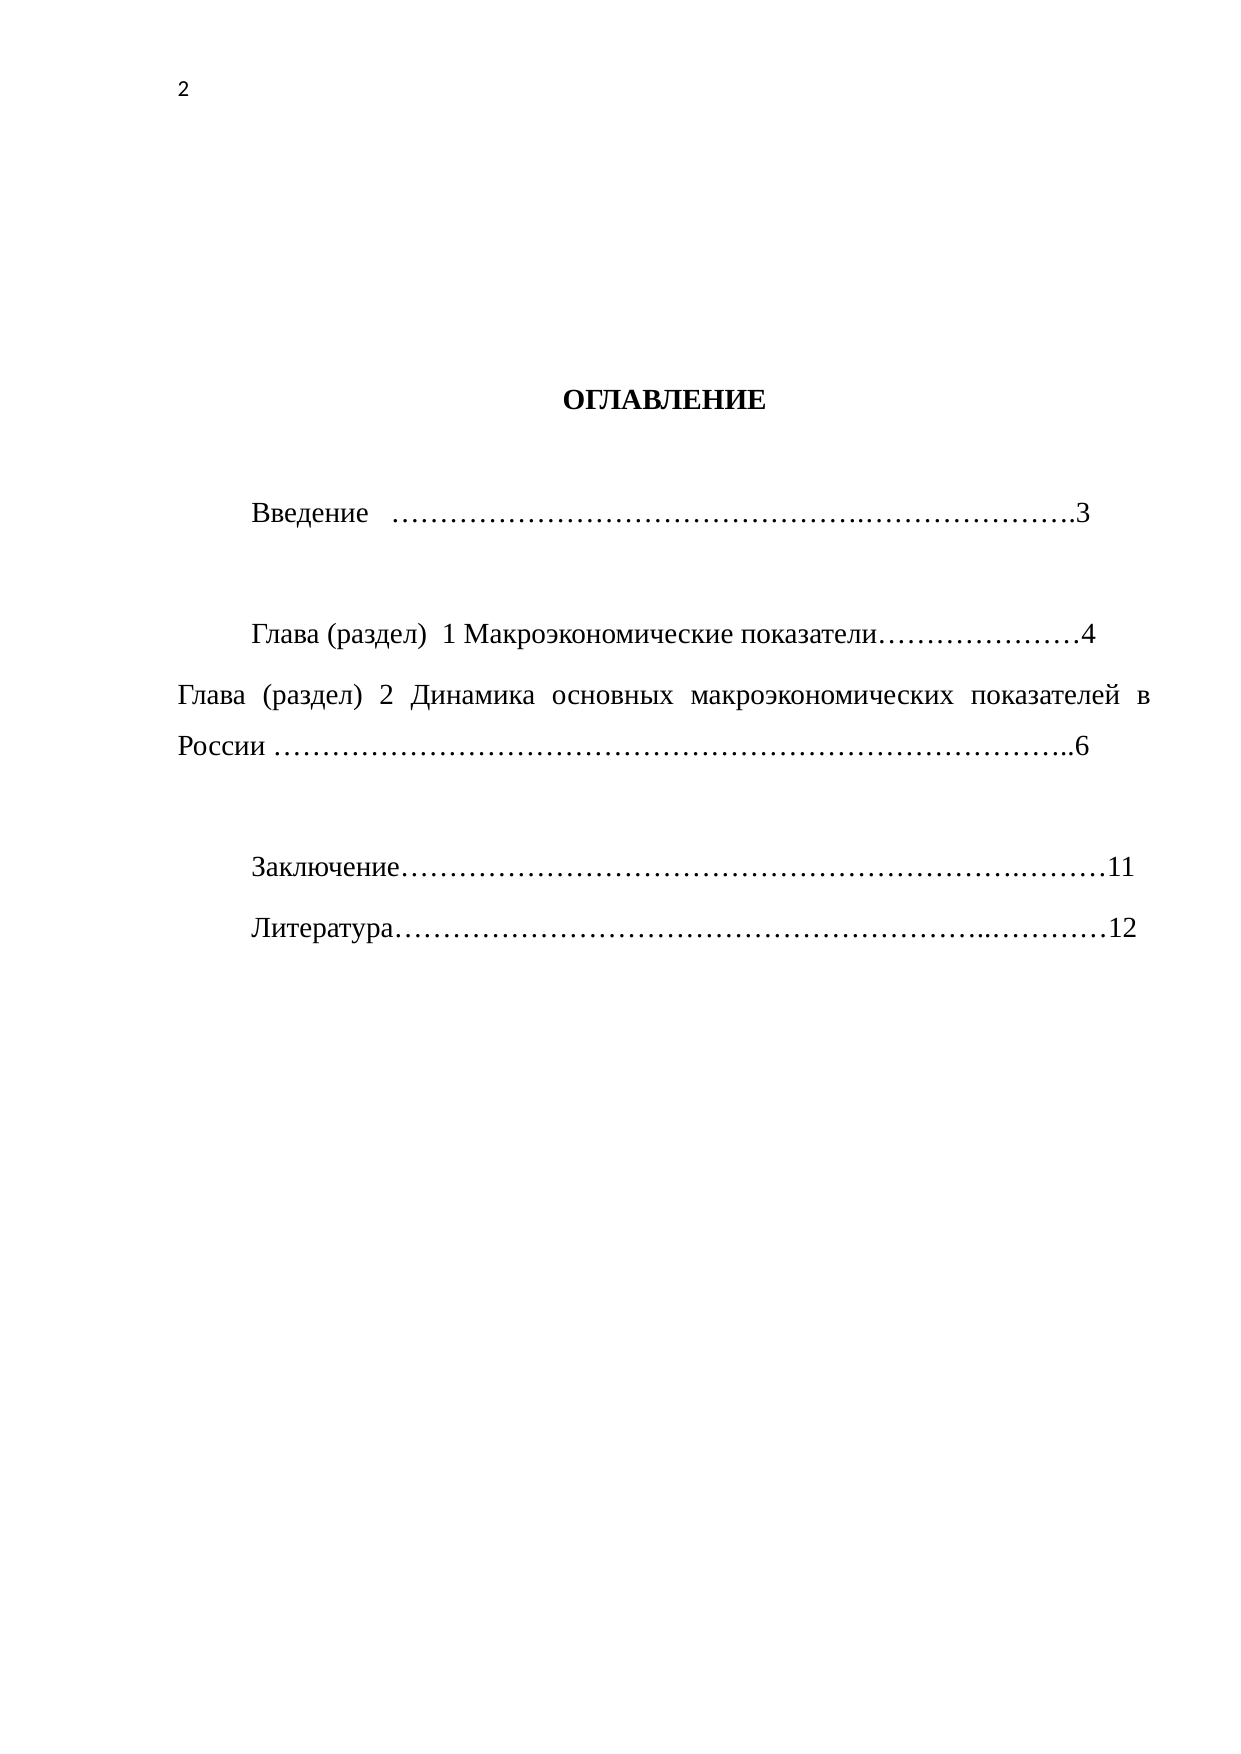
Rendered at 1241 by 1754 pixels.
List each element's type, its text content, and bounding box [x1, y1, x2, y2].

text Введение ………………………………………….………………….3 [177, 495, 1152, 529]
text ОГЛАВЛЕНИЕ [177, 382, 1152, 416]
text Заключение……………………………………………………….………11 [177, 849, 1152, 883]
text Глава (раздел) 2 Динамика основных макроэкономических показателей в России ………………………………………………………………………..6 [177, 677, 1152, 761]
text Литература……………………………………………………..…………12 [177, 910, 1152, 943]
text Глава (раздел) 1 Макроэкономические показатели…………………4 [251, 617, 1152, 650]
